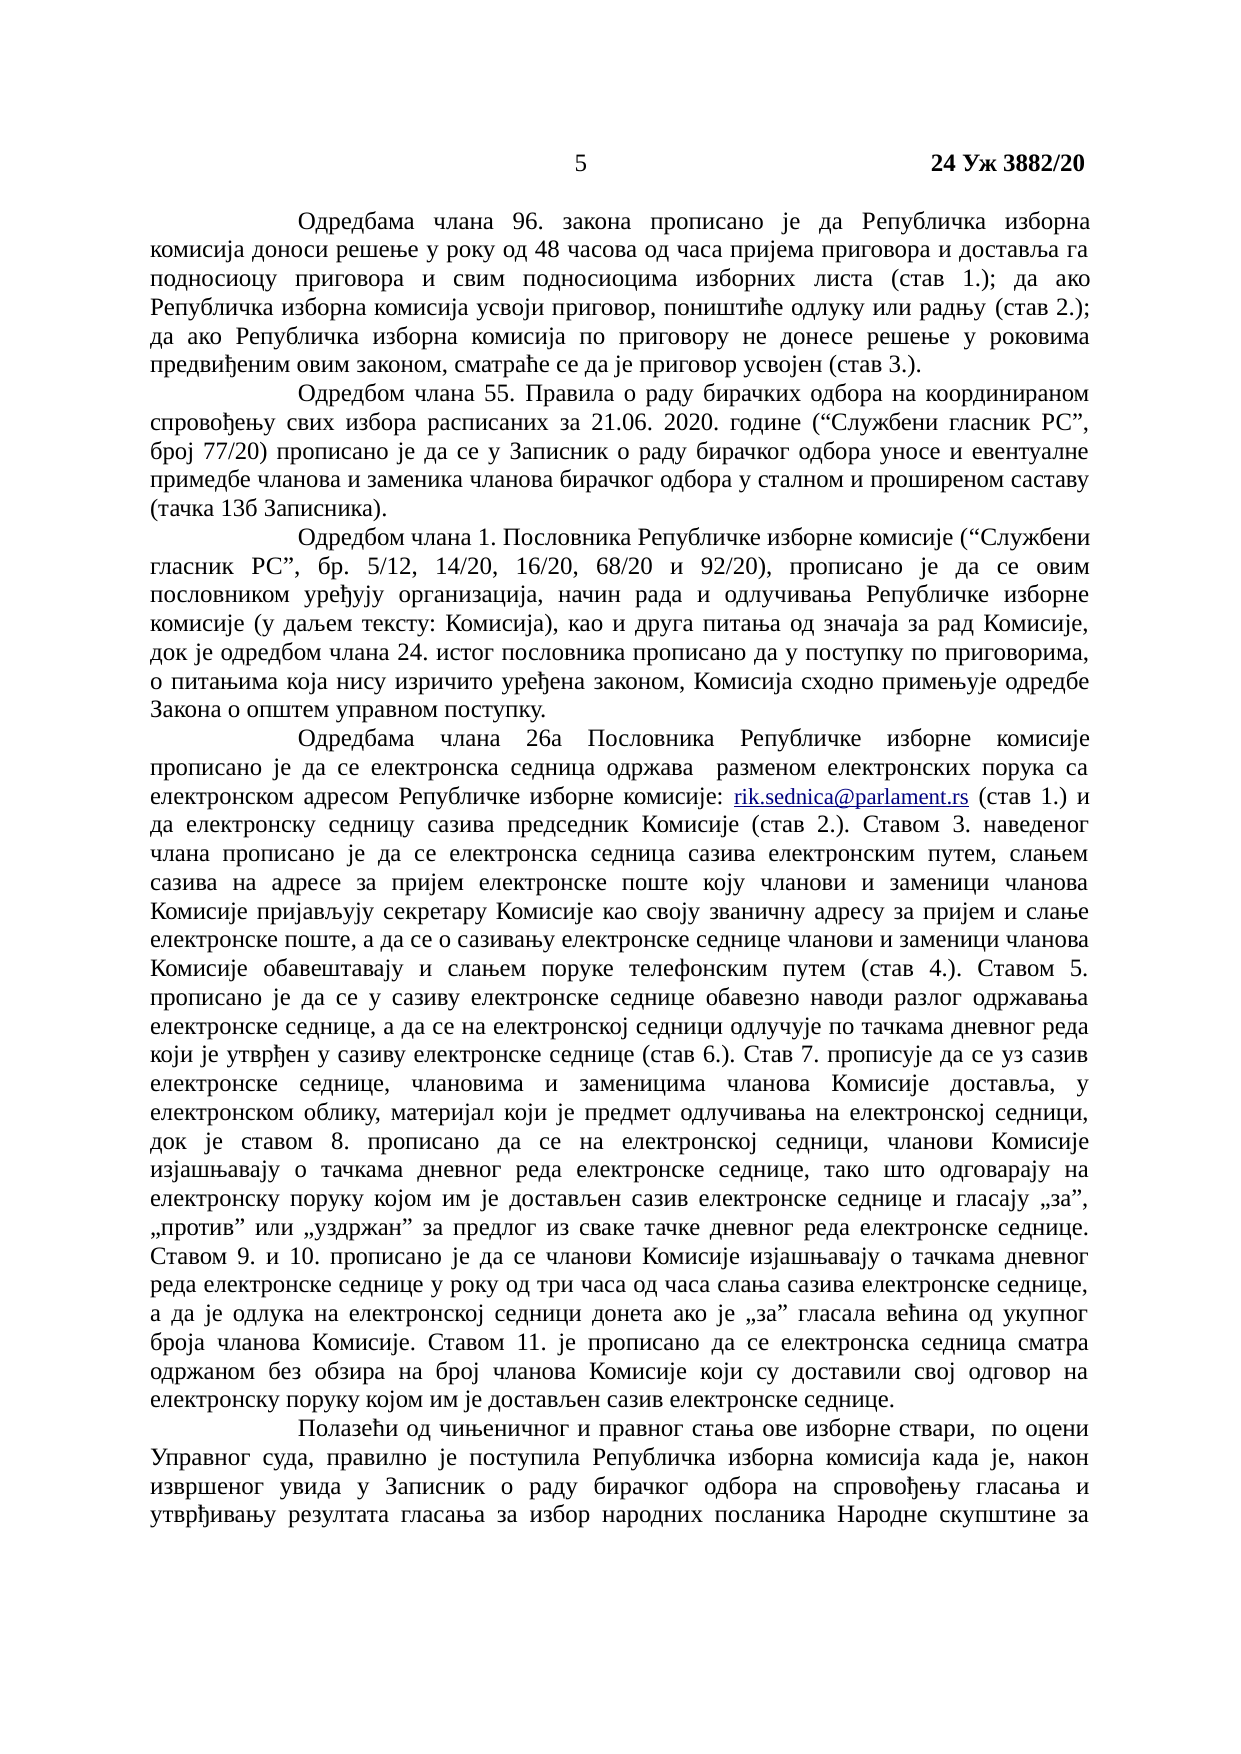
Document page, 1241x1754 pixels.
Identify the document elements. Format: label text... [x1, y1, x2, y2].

text Одредбом члана 55. Правила о раду бирачких одбора на координираном спровођењу свих избора расписаних за 21.06. 2020. године (“Службени гласник РС”, број 77/20) прописано је да се у Записник о раду бирачког одбора уносе и евентуалне примедбе чланова и заменика чланова бирачког одбора у сталном и проширеном саставу (тачка 13б Записника). [150, 378, 1090, 522]
text Одредбама члана 26а Пословника Републичке изборне комисије прописано је да се електронска седница одржава разменом електронских порука са електронском адресом Републичке изборне комисије: rik.sednica@parlament.rs (став 1.) и да електронску седницу сазива председник Комисије (став 2.). Ставом 3. наведеног члана прописано је да се електронска седница сазива електронским путем, слањем сазива на адресе за пријем електронске поште коју чланови и заменици чланова Комисије пријављују секретару Комисије као своју званичну адресу за пријем и слање електронске поште, а да се о сазивању електронске седнице чланови и заменици чланова Комисије обавештавају и слањем поруке телефонским путем (став 4.). Ставом 5. прописано је да се у сазиву електронске седнице обавезно наводи разлог одржавања електронске седнице, а да се на електронској седници одлучује по тачкама дневног реда који је утврђен у сазиву електронске седнице (став 6.). Став 7. прописује да се уз сазив електронске седнице, члановима и заменицима чланова Комисије доставља, у електронском облику, материјал који је предмет одлучивања на електронској седници, док је ставом 8. прописано да се на електронској седници, чланови Комисије изјашњавају о тачкама дневног реда електронске седнице, тако што одговарају на електронску поруку којом им је достављен сазив електронске седнице и гласају „за”, „против” или „уздржан” за предлог из сваке тачке дневног реда електронске седнице. Ставом 9. и 10. прописано је да се чланови Комисије изјашњавају о тачкама дневног реда електронске седнице у року од три часа од часа слања сазива електронске седнице, а да је одлука на електронској седници донета ако је „за” гласала већина од укупног броја чланова Комисије. Ставом 11. је прописано да се електронска седница сматра одржаном без обзира на број чланова Комисије који су доставили свој одговор на електронску поруку којом им је достављен сазив електронске седнице. [150, 723, 1090, 1413]
text Полазећи од чињеничног и правног стања ове изборне ствари, по оцени Управног суда, правилно је поступила Републичка изборна комисија када је, након извршеног увида у Записник о раду бирачког одбора на спровођењу гласања и утврђивању резултата гласања за избор народних посланика Народне скупштине за [150, 1413, 1090, 1528]
text Одредбама члана 96. закона прописано је да Републичка изборна комисија доноси решење у року од 48 часова од часа пријема приговора и доставља га подносиоцу приговора и свим подносиоцима изборних листа (став 1.); да ако Републичка изборна комисија усвоји приговор, поништиће одлуку или радњу (став 2.); да ако Републичка изборна комисија по приговору не донесе решење у роковима предвиђеним овим законом, сматраће се да је приговор усвојен (став 3.). [150, 206, 1090, 378]
text Одредбом члана 1. Пословника Републичке изборне комисије (“Службени гласник РС”, бр. 5/12, 14/20, 16/20, 68/20 и 92/20), прописано је да се овим пословником уређују организација, начин рада и одлучивања Републичке изборне комисије (у даљем тексту: Комисија), као и друга питања од значаја за рад Комисије, док је одредбом члана 24. истог пословника прописано да у поступку по приговорима, о питањима која нису изричито уређена законом, Комисија сходно примењује одредбе Закона о општем управном поступку. [150, 522, 1090, 723]
